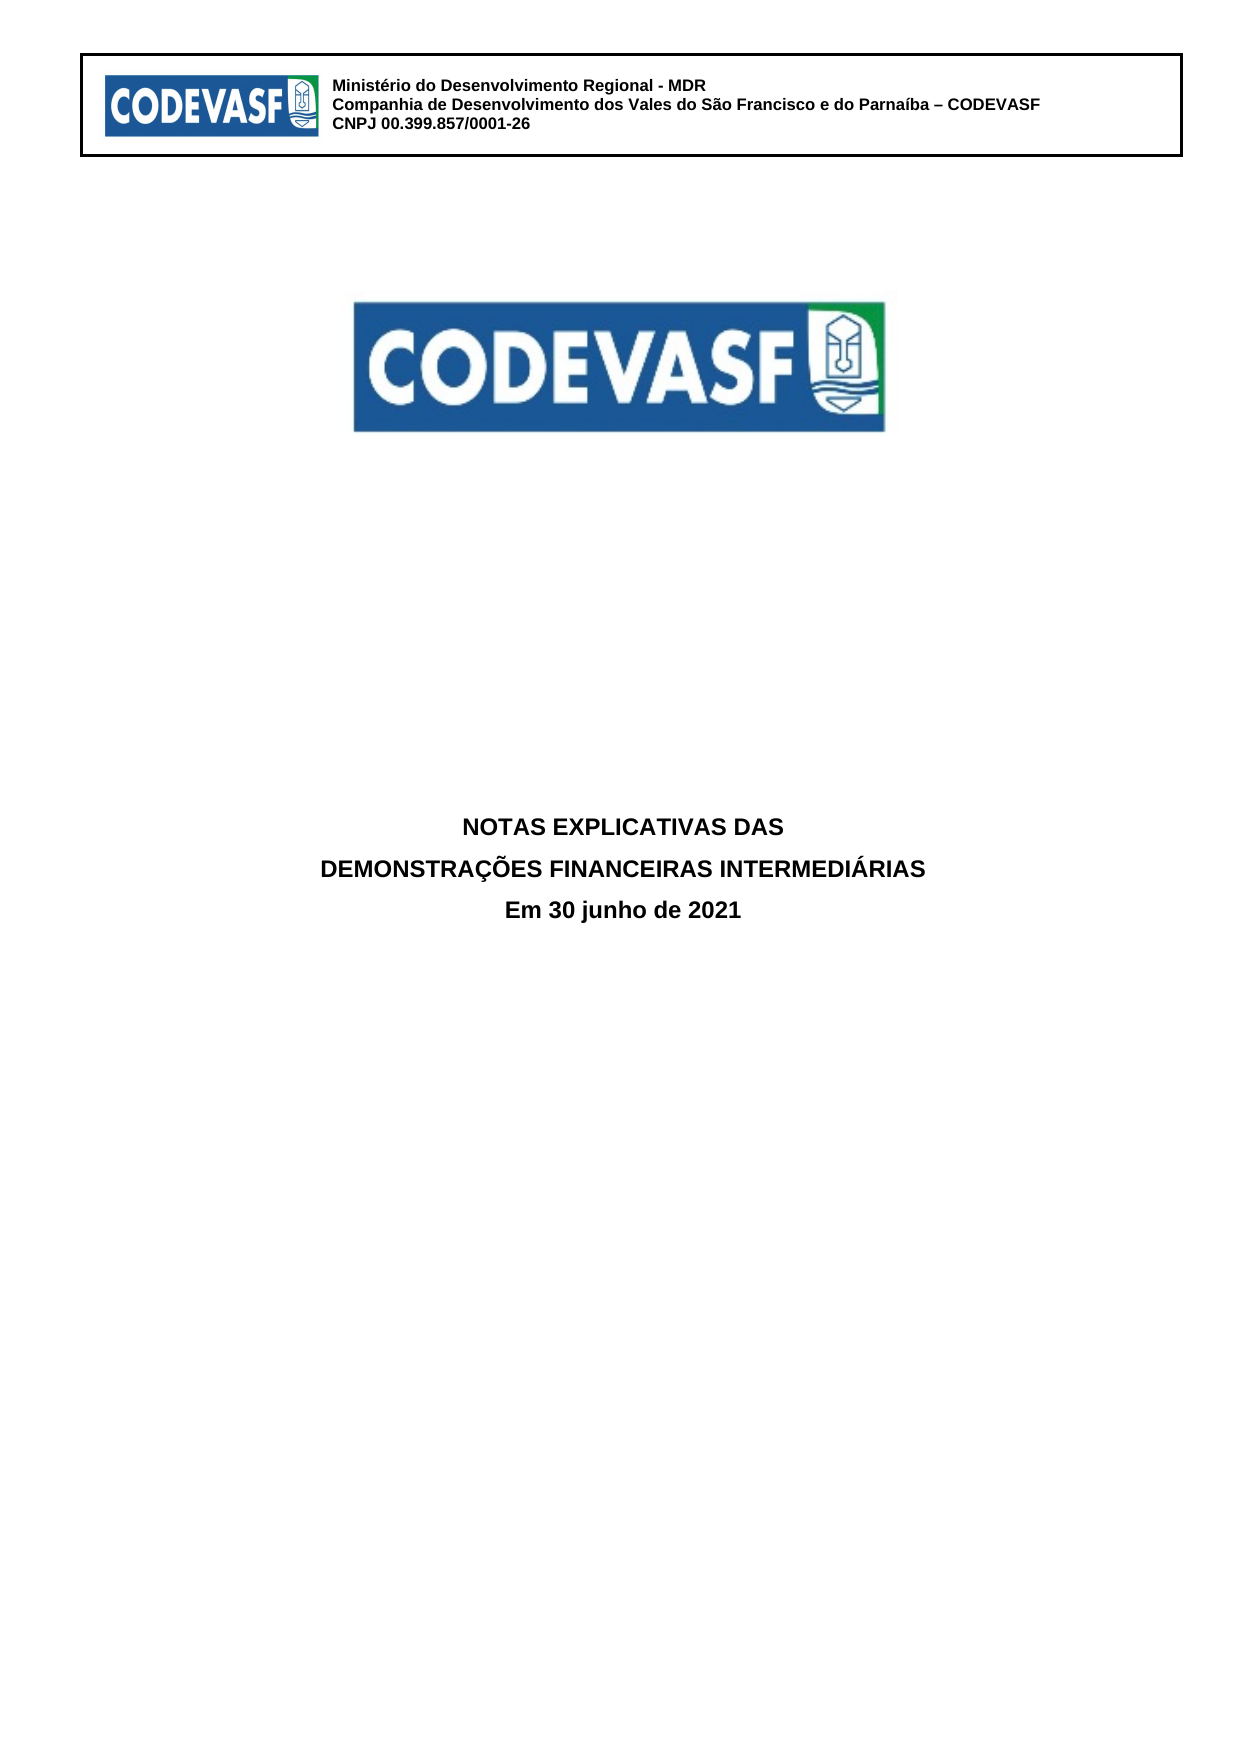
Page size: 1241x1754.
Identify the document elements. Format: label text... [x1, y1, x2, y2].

picture [339, 291, 901, 450]
picture [99, 69, 325, 145]
table_header NOTAS EXPLICATIVAS DAS DEMONSTRAÇÕES FINANCEIRAS INTERMEDIÁRIAS Em 30 junho de 2021 [74, 180, 1169, 1674]
